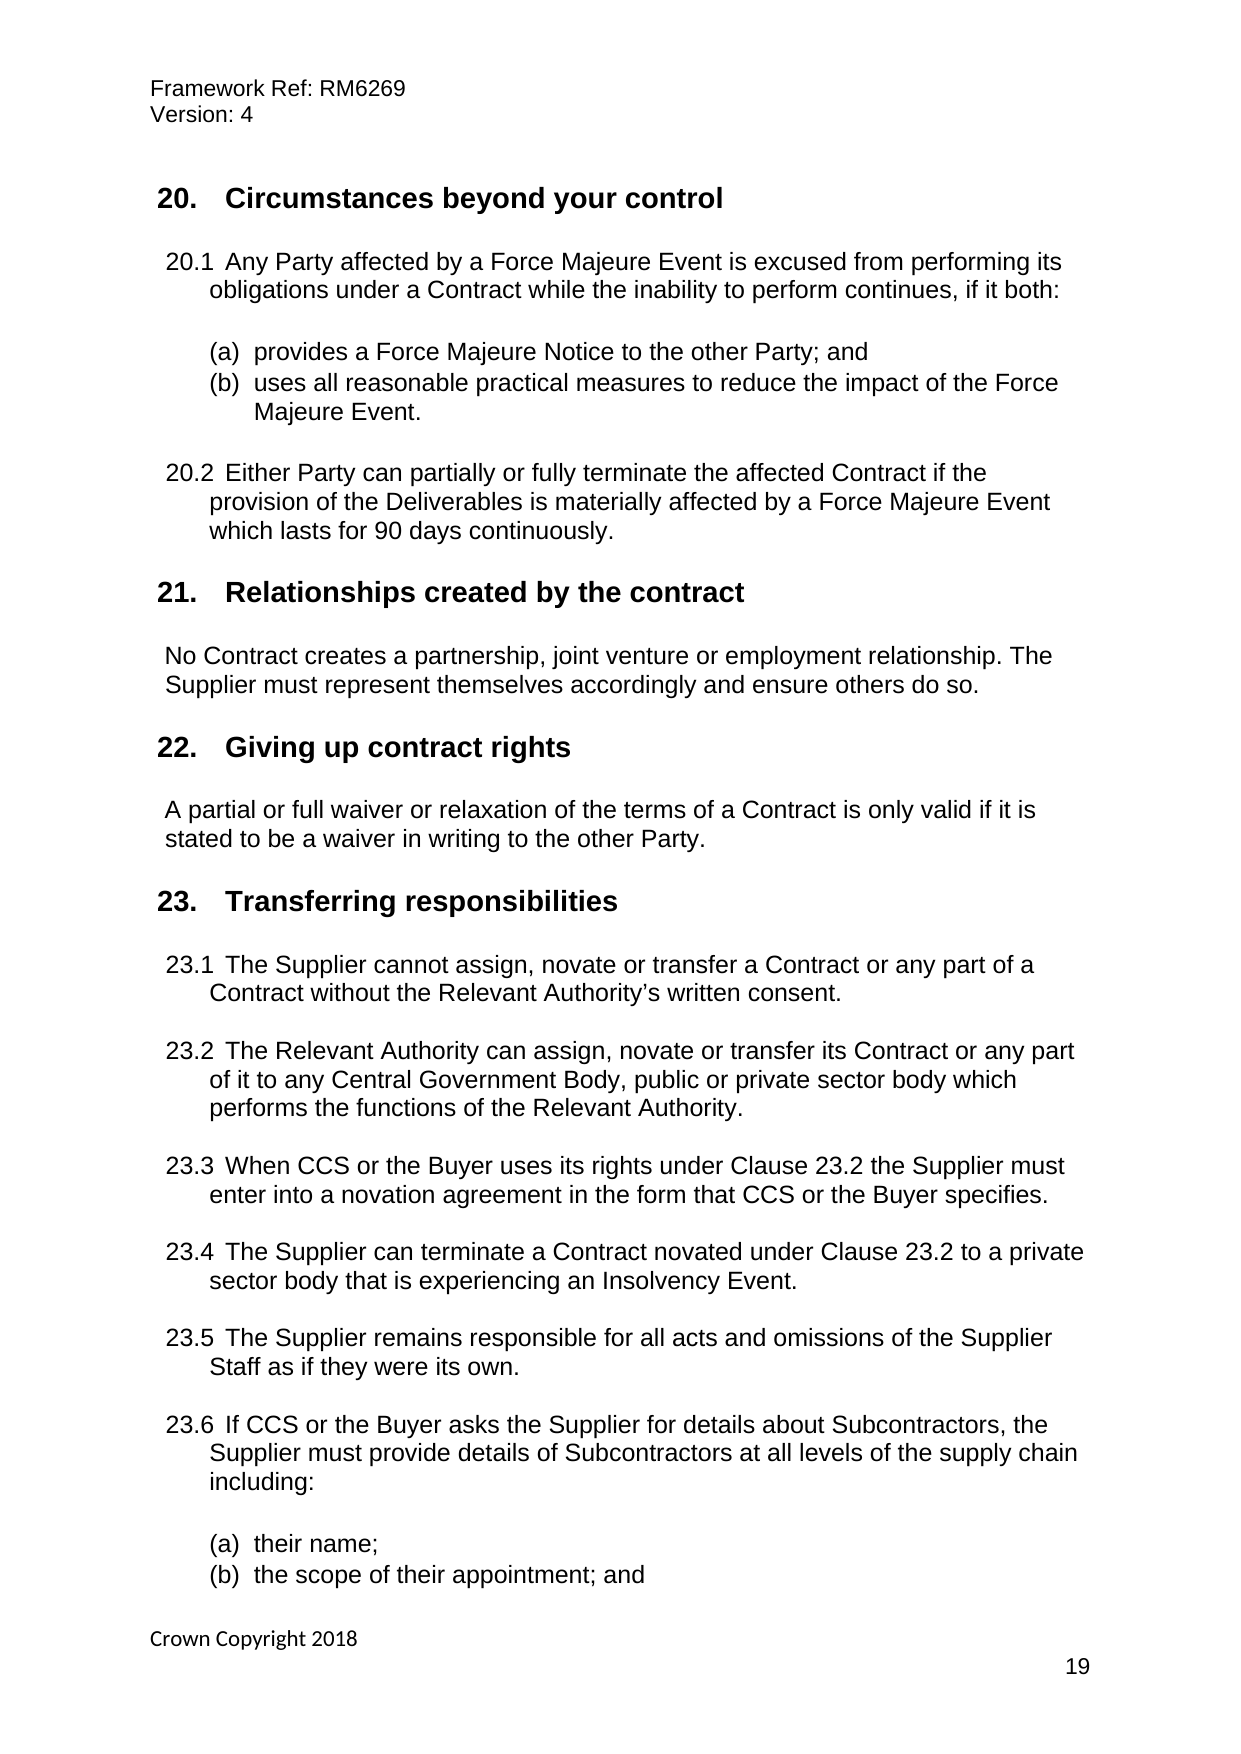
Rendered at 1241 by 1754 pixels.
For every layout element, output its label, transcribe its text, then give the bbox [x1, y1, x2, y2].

list uses all reasonable practical measures to reduce the impact of the Force Majeure Event. [209, 368, 1090, 425]
list If CCS or the Buyer asks the Supplier for details about Subcontractors, the Supplier must provide details of Subcontractors at all levels of the supply chain including: [165, 1409, 1090, 1496]
list provides a Force Majeure Notice to the other Party; and [209, 337, 1090, 366]
list their name; [209, 1529, 1090, 1557]
subtitle Relationships created by the contract [157, 575, 1090, 609]
list The Supplier can terminate a Contract novated under Clause 23.2 to a private sector body that is experiencing an Insolvency Event. [165, 1237, 1090, 1323]
text [164, 150, 1090, 179]
list When CCS or the Buyer uses its rights under Clause 23.2 the Supplier must enter into a novation agreement in the form that CCS or the Buyer specifies. [165, 1151, 1090, 1237]
text A partial or full waiver or relaxation of the terms of a Contract is only valid if it is stated to be a waiver in writing to the other Party. [164, 795, 1090, 882]
list the scope of their appointment; and [209, 1559, 1090, 1588]
list Any Party affected by a Force Majeure Event is excused from performing its obligations under a Contract while the inability to perform continues, if it both: [165, 247, 1090, 304]
subtitle Transferring responsibilities [157, 884, 1090, 917]
subtitle Giving up contract rights [157, 729, 1090, 763]
subtitle Circumstances beyond your control [157, 181, 1090, 214]
list The Relevant Authority can assign, novate or transfer its Contract or any part of it to any Central Government Body, public or private sector body which performs the functions of the Relevant Authority. [165, 1036, 1090, 1151]
text No Contract creates a partnership, joint venture or employment relationship. The Supplier must represent themselves accordingly and ensure others do so. [164, 641, 1090, 727]
list Either Party can partially or fully terminate the affected Contract if the provision of the Deliverables is materially affected by a Force Majeure Event which lasts for 90 days continuously. [165, 458, 1090, 573]
list The Supplier remains responsible for all acts and omissions of the Supplier Staff as if they were its own. [165, 1323, 1090, 1381]
list The Supplier cannot assign, novate or transfer a Contract or any part of a Contract without the Relevant Authority’s written consent. [165, 949, 1090, 1036]
